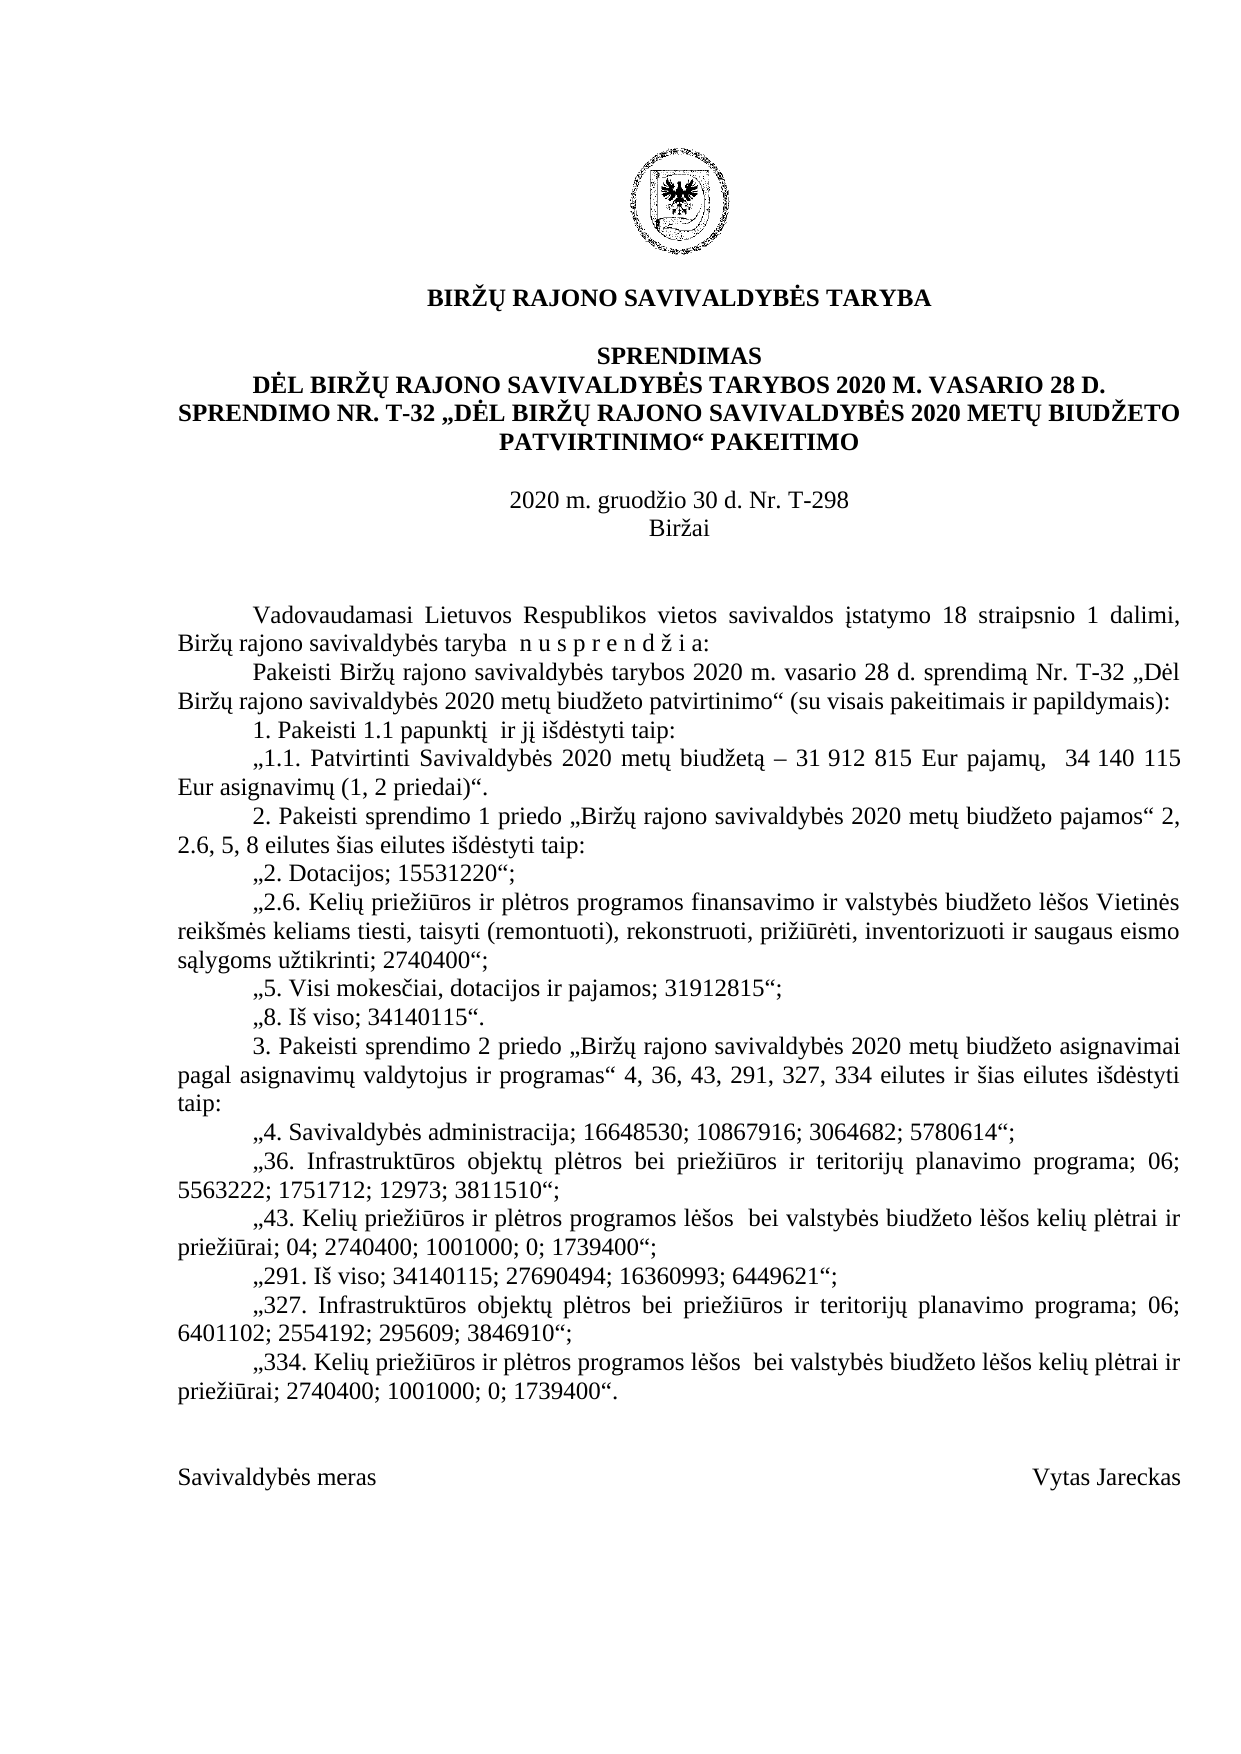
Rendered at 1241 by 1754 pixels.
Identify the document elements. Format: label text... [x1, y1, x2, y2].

text Biržai [177, 513, 1181, 542]
text DĖL BIRŽŲ RAJONO SAVIVALDYBĖS TARYBOS 2020 M. VASARIO 28 D. SPRENDIMO NR. T-32 „DĖL BIRŽŲ RAJONO SAVIVALDYBĖS 2020 METŲ BIUDŽETO PATVIRTINIMO“ PAKEITIMO [177, 370, 1181, 456]
text „2. Dotacijos; 15531220“; [177, 858, 1181, 887]
text „2.6. Kelių priežiūros ir plėtros programos finansavimo ir valstybės biudžeto lėšos Vietinės reikšmės keliams tiesti, taisyti (remontuoti), rekonstruoti, prižiūrėti, inventorizuoti ir saugaus eismo sąlygoms užtikrinti; 2740400“; [177, 887, 1181, 973]
text Savivaldybės meras Vytas Jareckas [177, 1462, 1181, 1491]
text 2020 m. gruodžio 30 d. Nr. T-298 [177, 485, 1181, 513]
text Vadovaudamasi Lietuvos Respublikos vietos savivaldos įstatymo 18 straipsnio 1 dalimi, Biržų rajono savivaldybės taryba n u s p r e n d ž i a: [177, 600, 1181, 657]
text 1. Pakeisti 1.1 papunktį ir jį išdėstyti taip: [177, 715, 1181, 743]
text „4. Savivaldybės administracija; 16648530; 10867916; 3064682; 5780614“; [177, 1117, 1181, 1146]
text „291. Iš viso; 34140115; 27690494; 16360993; 6449621“; [177, 1261, 1181, 1290]
text Pakeisti Biržų rajono savivaldybės tarybos 2020 m. vasario 28 d. sprendimą Nr. T-32 „Dėl Biržų rajono savivaldybės 2020 metų biudžeto patvirtinimo“ (su visais pakeitimais ir papildymais): [177, 657, 1181, 715]
text „334. Kelių priežiūros ir plėtros programos lėšos bei valstybės biudžeto lėšos kelių plėtrai ir priežiūrai; 2740400; 1001000; 0; 1739400“. [177, 1347, 1181, 1405]
text „327. Infrastruktūros objektų plėtros bei priežiūros ir teritorijų planavimo programa; 06; 6401102; 2554192; 295609; 3846910“; [177, 1290, 1181, 1347]
text „8. Iš viso; 34140115“. [177, 1002, 1181, 1031]
text 2. Pakeisti sprendimo 1 priedo „Biržų rajono savivaldybės 2020 metų biudžeto pajamos“ 2, 2.6, 5, 8 eilutes šias eilutes išdėstyti taip: [177, 801, 1181, 858]
text SPRENDIMAS [177, 341, 1181, 370]
text 3. Pakeisti sprendimo 2 priedo „Biržų rajono savivaldybės 2020 metų biudžeto asignavimai pagal asignavimų valdytojus ir programas“ 4, 36, 43, 291, 327, 334 eilutes ir šias eilutes išdėstyti taip: [177, 1031, 1181, 1117]
text „43. Kelių priežiūros ir plėtros programos lėšos bei valstybės biudžeto lėšos kelių plėtrai ir priežiūrai; 04; 2740400; 1001000; 0; 1739400“; [177, 1203, 1181, 1261]
text „1.1. Patvirtinti Savivaldybės 2020 metų biudžetą – 31 912 815 Eur pajamų, 34 140 115 Eur asignavimų (1, 2 priedai)“. [177, 743, 1181, 801]
text „5. Visi mokesčiai, dotacijos ir pajamos; 31912815“; [177, 973, 1181, 1002]
text BIRŽŲ RAJONO SAVIVALDYBĖS TARYBA [177, 283, 1181, 312]
text „36. Infrastruktūros objektų plėtros bei priežiūros ir teritorijų planavimo programa; 06; 5563222; 1751712; 12973; 3811510“; [177, 1146, 1181, 1203]
